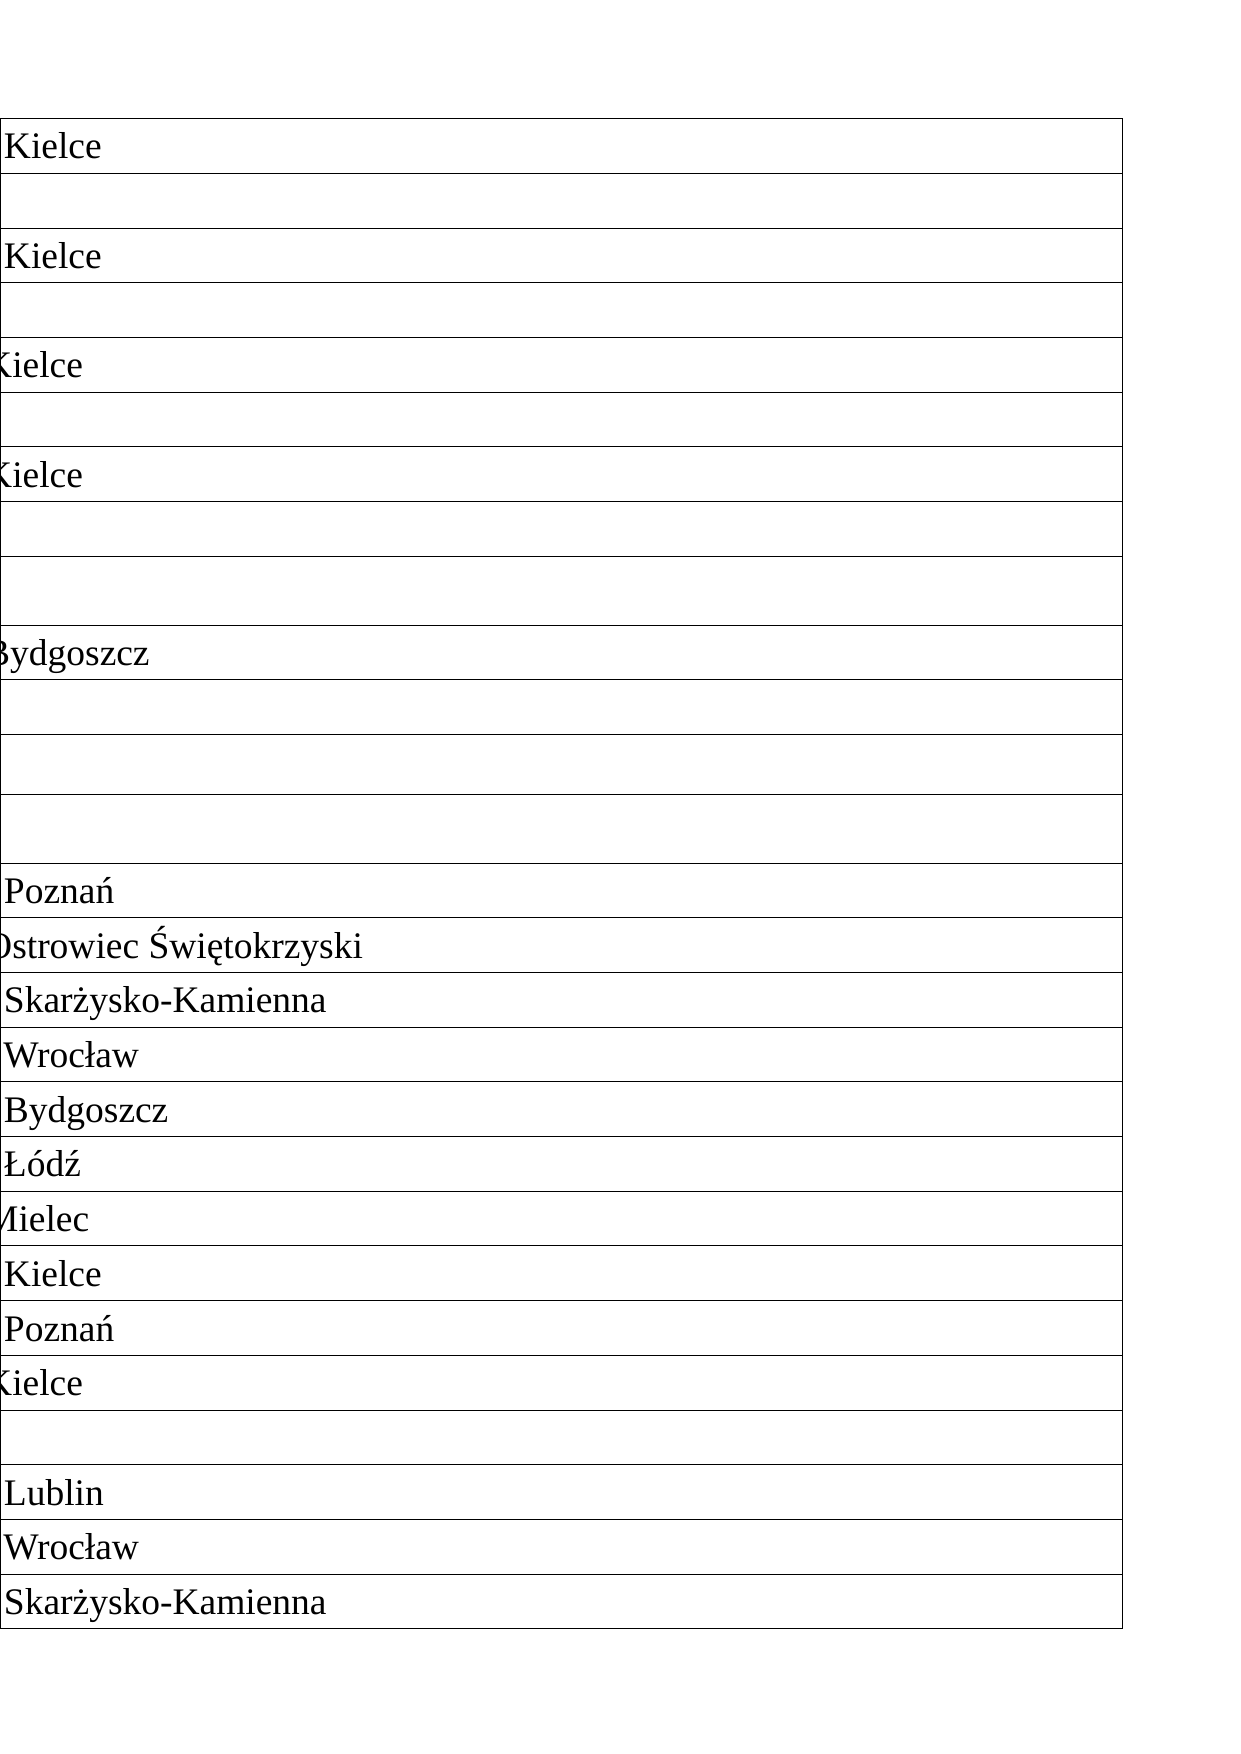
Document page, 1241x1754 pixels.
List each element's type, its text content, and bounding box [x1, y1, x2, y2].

table_cell 8.10.2005 Kielce [1, 447, 1122, 501]
table_cell 23.08.2009 Kielce [1, 1246, 1122, 1300]
table_cell Najlepszy 17-latek [1, 283, 1122, 337]
table_cell 18.06.2005 Kielce [1, 229, 1122, 282]
table_cell 23.07.1995 Poznań [1, 1301, 1122, 1355]
table_cell 10.05.2008 Kielce [1, 119, 1122, 173]
table_cell 19.07.1998 Wrocław [1, 1520, 1122, 1573]
table_cell Najlepszy 18-latek [1, 174, 1122, 227]
table_cell 2.10.1999 Kielce [1, 1356, 1122, 1409]
table_cell Mistrzostwa Polski juniorów [1, 557, 1122, 625]
table_cell Najlepsi zawodnicy w historii [1, 795, 1122, 863]
table_cell 23.07.1982 Poznań [1, 864, 1122, 917]
table_cell 18.10.1963 Skarżysko-Kamienna [1, 973, 1122, 1027]
table_cell 15.07.2014 Wrocław [1, 1028, 1122, 1081]
table_cell 22.06.2024 Lublin [1, 1465, 1122, 1519]
table_cell 15.09.1977 Bydgoszcz [1, 1082, 1122, 1136]
table_cell 1,5 kg [1, 735, 1122, 793]
table_cell 3.10.2009 Kielce [1, 338, 1122, 392]
table_cell [1, 680, 1122, 734]
table_cell 7.10.1977 Ostrowiec Świętokrzyski [1, 918, 1122, 972]
table_cell 22.09.1956 Skarżysko-Kamienna [1, 1575, 1122, 1628]
table_cell Najlepszy 16-latek [1, 393, 1122, 446]
table_cell 27.07.2006 Łódź [1, 1137, 1122, 1191]
table_cell 6.07.2005 Bydgoszcz [1, 626, 1122, 679]
table_cell [1, 1411, 1122, 1464]
table_cell [1, 502, 1122, 556]
table_cell 1.08.1996 Mielec [1, 1192, 1122, 1245]
